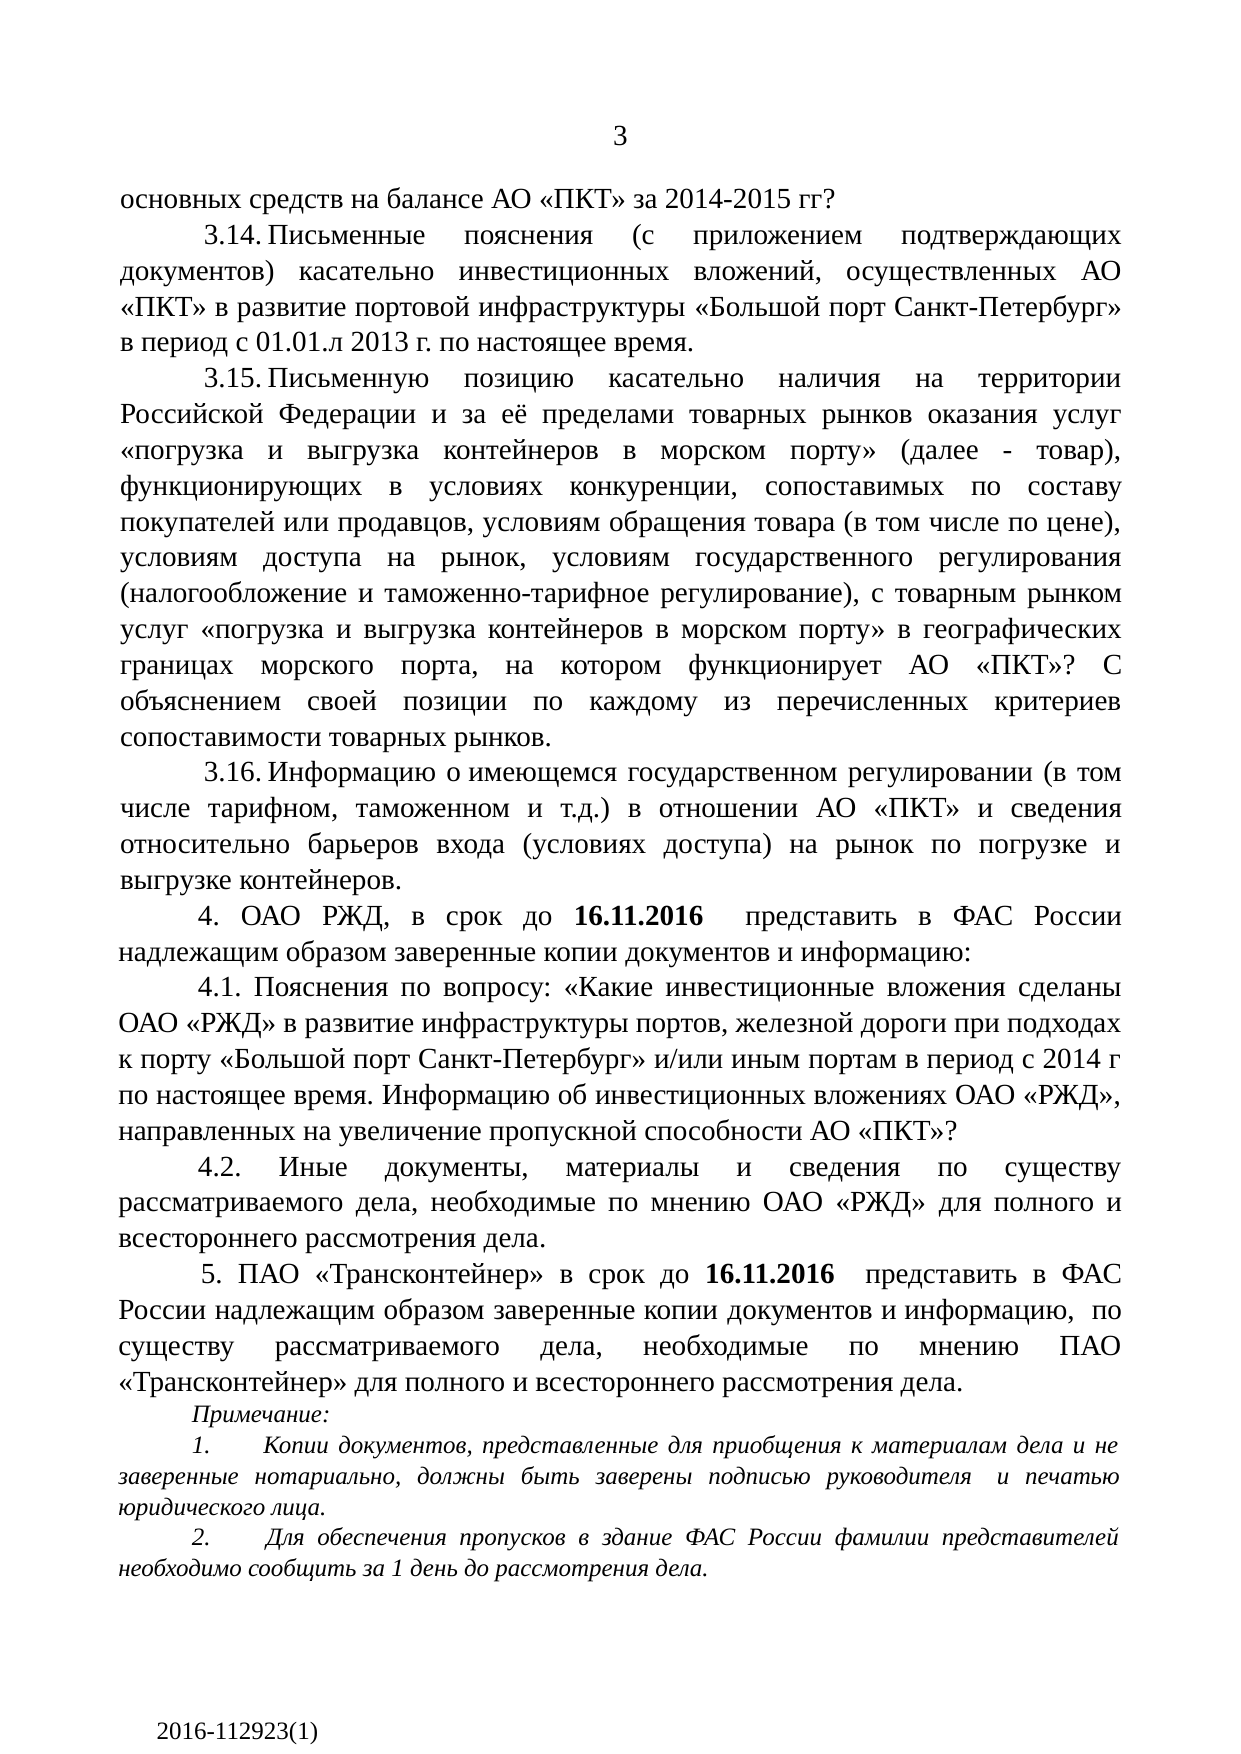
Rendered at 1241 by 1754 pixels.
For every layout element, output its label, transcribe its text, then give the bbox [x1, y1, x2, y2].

text 4. ОАО РЖД, в срок до 16.11.2016 представить в ФАС России надлежащим образом заверенные копии документов и информацию: [118, 898, 1122, 967]
text 4.2. Иные документы, материалы и сведения по существу рассматриваемого дела, необходимые по мнению ОАО «РЖД» для полного и всестороннего рассмотрения дела. [118, 1149, 1122, 1254]
list Письменные пояснения (с приложением подтверждающих документов) касательно инвестиционных вложений, осуществленных АО «ПКТ» в развитие портовой инфраструктуры «Большой порт Санкт-Петербург» в период с 01.01.л 2013 г. по настоящее время. [120, 217, 1122, 358]
text 5. ПАО «Трансконтейнер» в срок до 16.11.2016 представить в ФАС России надлежащим образом заверенные копии документов и информацию, по существу рассматриваемого дела, необходимые по мнению ПАО «Трансконтейнер» для полного и всестороннего рассмотрения дела. [118, 1256, 1122, 1397]
text 2. Для обеспечения пропусков в здание ФАС России фамилии представителей необходимо сообщить за 1 день до рассмотрения дела. [118, 1522, 1122, 1582]
text 1. Копии документов, представленные для приобщения к материалам дела и не заверенные нотариально, должны быть заверены подписью руководителя и печатью юридического лица. [118, 1430, 1122, 1520]
list Информацию о имеющемся государственном регулировании (в том числе тарифном, таможенном и т.д.) в отношении АО «ПКТ» и сведения относительно барьеров входа (условиях доступа) на рынок по погрузке и выгрузке контейнеров. [120, 754, 1122, 896]
list Письменную позицию касательно наличия на территории Российской Федерации и за её пределами товарных рынков оказания услуг «погрузка и выгрузка контейнеров в морском порту» (далее - товар), функционирующих в условиях конкуренции, сопоставимых по составу покупателей или продавцов, условиям обращения товара (в том числе по цене), условиям доступа на рынок, условиям государственного регулирования (налогообложение и таможенно-тарифное регулирование), с товарным рынком услуг «погрузка и выгрузка контейнеров в морском порту» в географических границах морского порта, на котором функционирует АО «ПКТ»? C объяснением своей позиции по каждому из перечисленных критериев сопоставимости товарных рынков. [120, 360, 1122, 752]
text Примечание: [118, 1399, 1122, 1428]
list основных средств на балансе АО «ПКТ» за 2014-2015 гг? [120, 181, 1122, 215]
text 4.1. Пояснения по вопросу: «Какие инвестиционные вложения сделаны ОАО «РЖД» в развитие инфраструктуры портов, железной дороги при подходах к порту «Большой порт Санкт-Петербург» и/или иным портам в период с 2014 г по настоящее время. Информацию об инвестиционных вложениях ОАО «РЖД», направленных на увеличение пропускной способности АО «ПКТ»? [118, 969, 1122, 1146]
